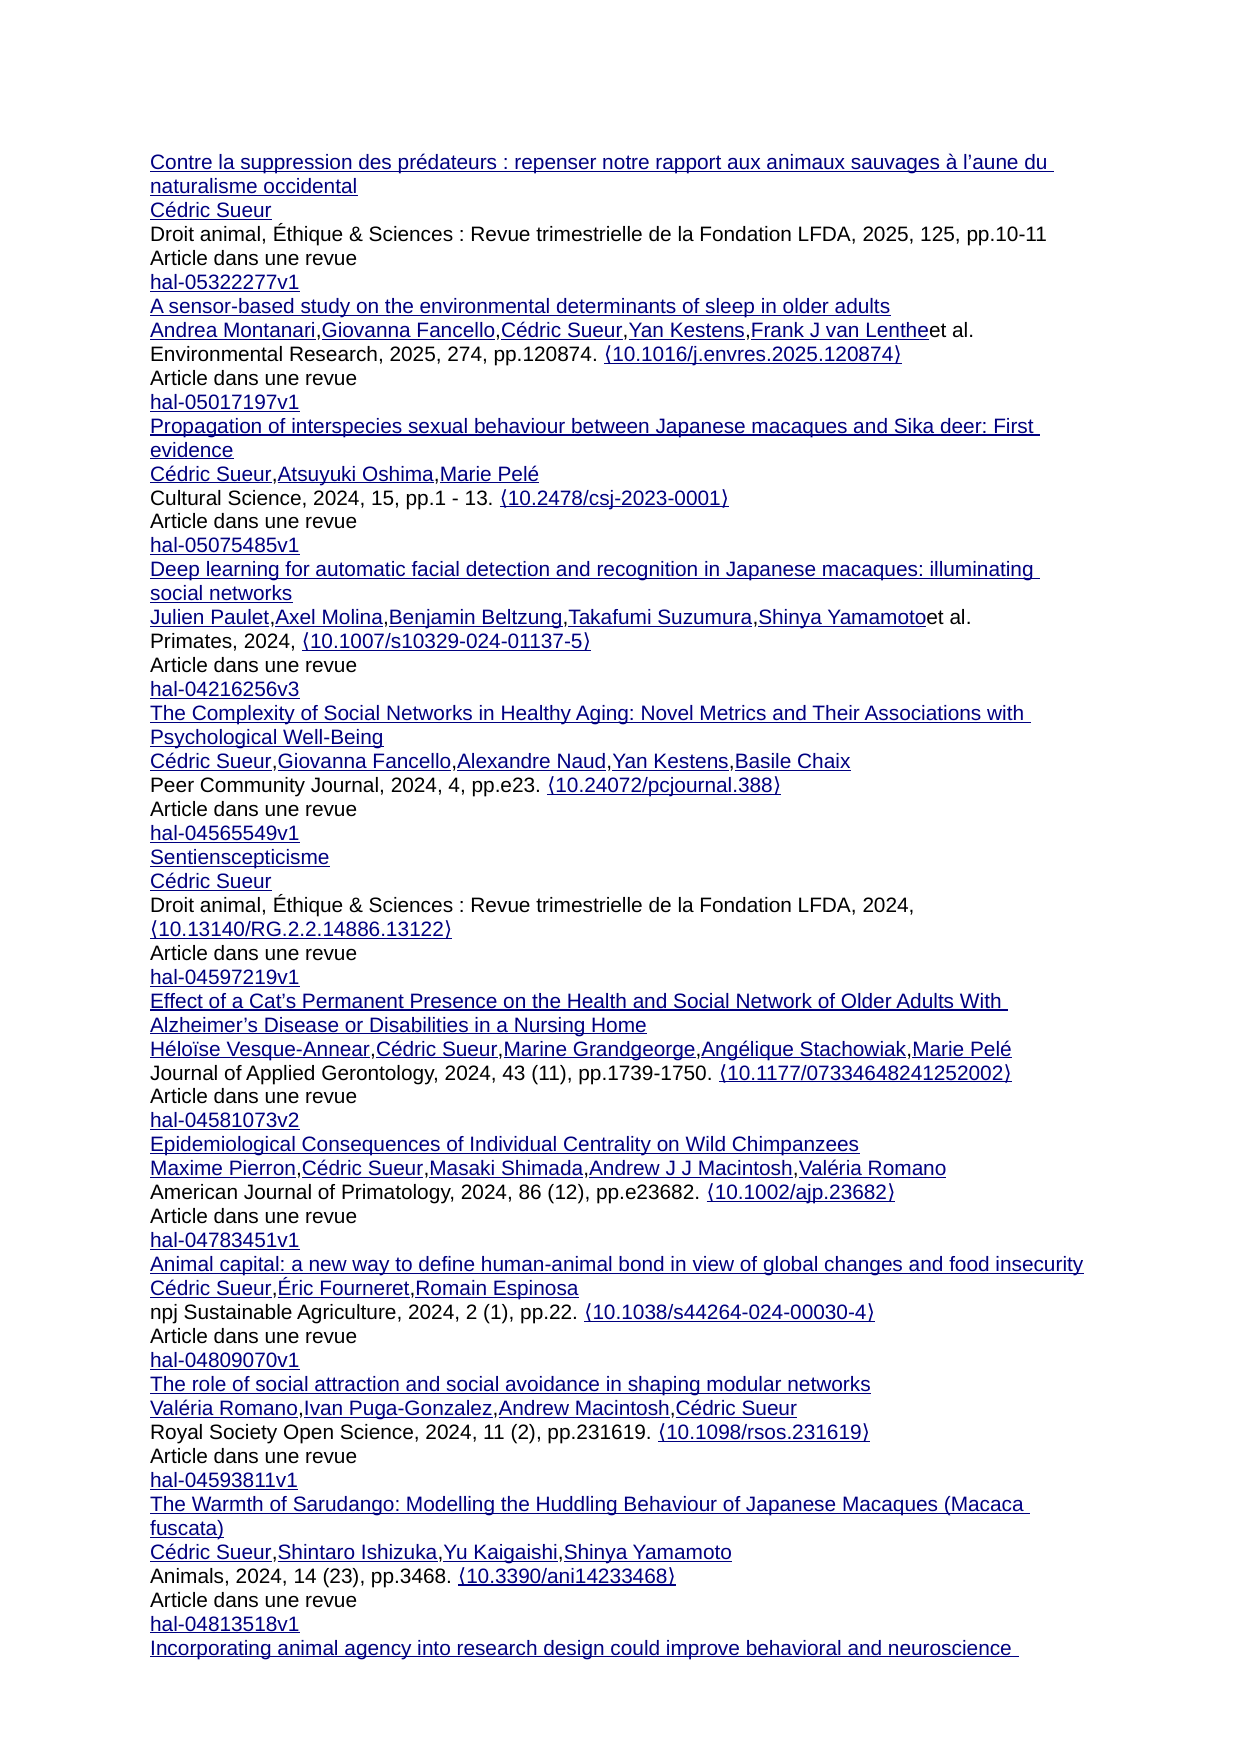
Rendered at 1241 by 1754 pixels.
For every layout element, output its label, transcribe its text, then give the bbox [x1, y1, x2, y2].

table_cell Incorporating animal agency into research design could improve behavioral and neuroscience [150, 1635, 1090, 1659]
table_cell Sentienscepticisme Cédric Sueur Droit animal, Éthique & Sciences : Revue trimestrielle de la Fondation LFDA, 2024, ⟨10.13140/RG.2.2.14886.13122⟩ Article dans une revue hal-04597219v1 [150, 845, 1090, 988]
table_cell The Complexity of Social Networks in Healthy Aging: Novel Metrics and Their Associations with Psychological Well-Being Cédric Sueur,Giovanna Fancello,Alexandre Naud,Yan Kestens,Basile Chaix Peer Community Journal, 2024, 4, pp.e23. ⟨10.24072/pcjournal.388⟩ Article dans une revue hal-04565549v1 [150, 701, 1090, 845]
table_cell Contre la suppression des prédateurs : repenser notre rapport aux animaux sauvages à l’aune du naturalisme occidental Cédric Sueur Droit animal, Éthique & Sciences : Revue trimestrielle de la Fondation LFDA, 2025, 125, pp.10-11 Article dans une revue hal-05322277v1 [150, 150, 1090, 294]
table_cell The Warmth of Sarudango: Modelling the Huddling Behaviour of Japanese Macaques (Macaca fuscata) Cédric Sueur,Shintaro Ishizuka,Yu Kaigaishi,Shinya Yamamoto Animals, 2024, 14 (23), pp.3468. ⟨10.3390/ani14233468⟩ Article dans une revue hal-04813518v1 [150, 1492, 1090, 1635]
table_cell Epidemiological Consequences of Individual Centrality on Wild Chimpanzees Maxime Pierron,Cédric Sueur,Masaki Shimada,Andrew J J Macintosh,Valéria Romano American Journal of Primatology, 2024, 86 (12), pp.e23682. ⟨10.1002/ajp.23682⟩ Article dans une revue hal-04783451v1 [150, 1132, 1090, 1252]
table_cell Deep learning for automatic facial detection and recognition in Japanese macaques: illuminating social networks Julien Paulet,Axel Molina,Benjamin Beltzung,Takafumi Suzumura,Shinya Yamamotoet al. Primates, 2024, ⟨10.1007/s10329-024-01137-5⟩ Article dans une revue hal-04216256v3 [150, 557, 1090, 701]
table_cell A sensor-based study on the environmental determinants of sleep in older adults Andrea Montanari,Giovanna Fancello,Cédric Sueur,Yan Kestens,Frank J van Lentheet al. Environmental Research, 2025, 274, pp.120874. ⟨10.1016/j.envres.2025.120874⟩ Article dans une revue hal-05017197v1 [150, 294, 1090, 413]
table_cell Effect of a Cat’s Permanent Presence on the Health and Social Network of Older Adults With Alzheimer’s Disease or Disabilities in a Nursing Home Héloïse Vesque-Annear,Cédric Sueur,Marine Grandgeorge,Angélique Stachowiak,Marie Pelé Journal of Applied Gerontology, 2024, 43 (11), pp.1739-1750. ⟨10.1177/07334648241252002⟩ Article dans une revue hal-04581073v2 [150, 989, 1090, 1132]
table_cell The role of social attraction and social avoidance in shaping modular networks Valéria Romano,Ivan Puga-Gonzalez,Andrew Macintosh,Cédric Sueur Royal Society Open Science, 2024, 11 (2), pp.231619. ⟨10.1098/rsos.231619⟩ Article dans une revue hal-04593811v1 [150, 1372, 1090, 1492]
table_cell Animal capital: a new way to define human-animal bond in view of global changes and food insecurity Cédric Sueur,Éric Fourneret,Romain Espinosa npj Sustainable Agriculture, 2024, 2 (1), pp.22. ⟨10.1038/s44264-024-00030-4⟩ Article dans une revue hal-04809070v1 [150, 1252, 1090, 1372]
table_cell Propagation of interspecies sexual behaviour between Japanese macaques and Sika deer: First evidence Cédric Sueur,Atsuyuki Oshima,Marie Pelé Cultural Science, 2024, 15, pp.1 - 13. ⟨10.2478/csj-2023-0001⟩ Article dans une revue hal-05075485v1 [150, 414, 1090, 557]
